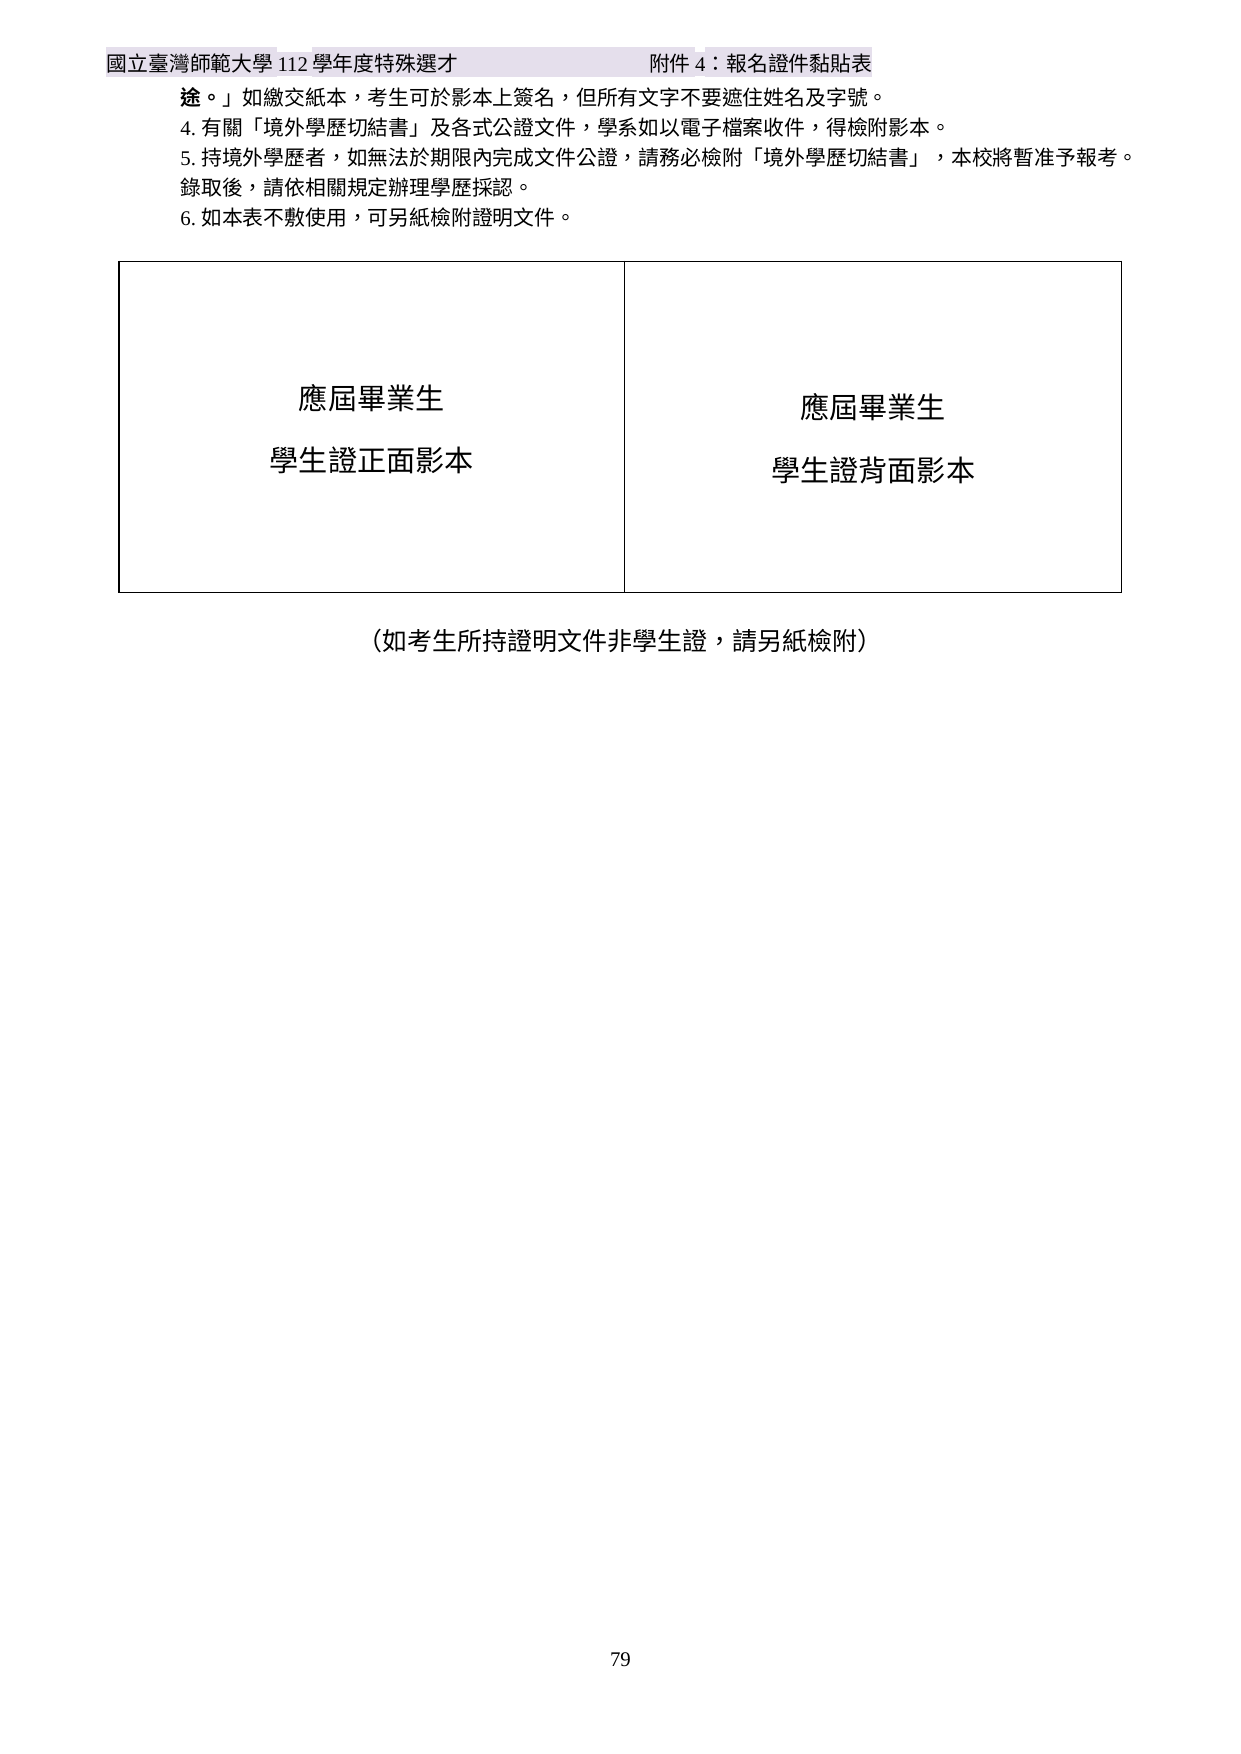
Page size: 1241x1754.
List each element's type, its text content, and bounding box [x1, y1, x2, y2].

list 途。」如繳交紙本，考生可於影本上簽名，但所有文字不要遮住姓名及字號。 [180, 81, 1134, 111]
table_header 應屆畢業生 學生證正面影本 [120, 262, 624, 591]
list 有關「境外學歷切結書」及各式公證文件，學系如以電子檔案收件，得檢附影本。 [180, 111, 1134, 141]
text （如考生所持證明文件非學生證，請另紙檢附） [106, 622, 1134, 658]
list 如本表不敷使用，可另紙檢附證明文件。 [180, 202, 1134, 232]
list 持境外學歷者，如無法於期限內完成文件公證，請務必檢附「境外學歷切結書」，本校將暫准予報考。錄取後，請依相關規定辦理學歷採認。 [180, 141, 1134, 202]
table_header 應屆畢業生 學生證背面影本 [625, 262, 1121, 591]
